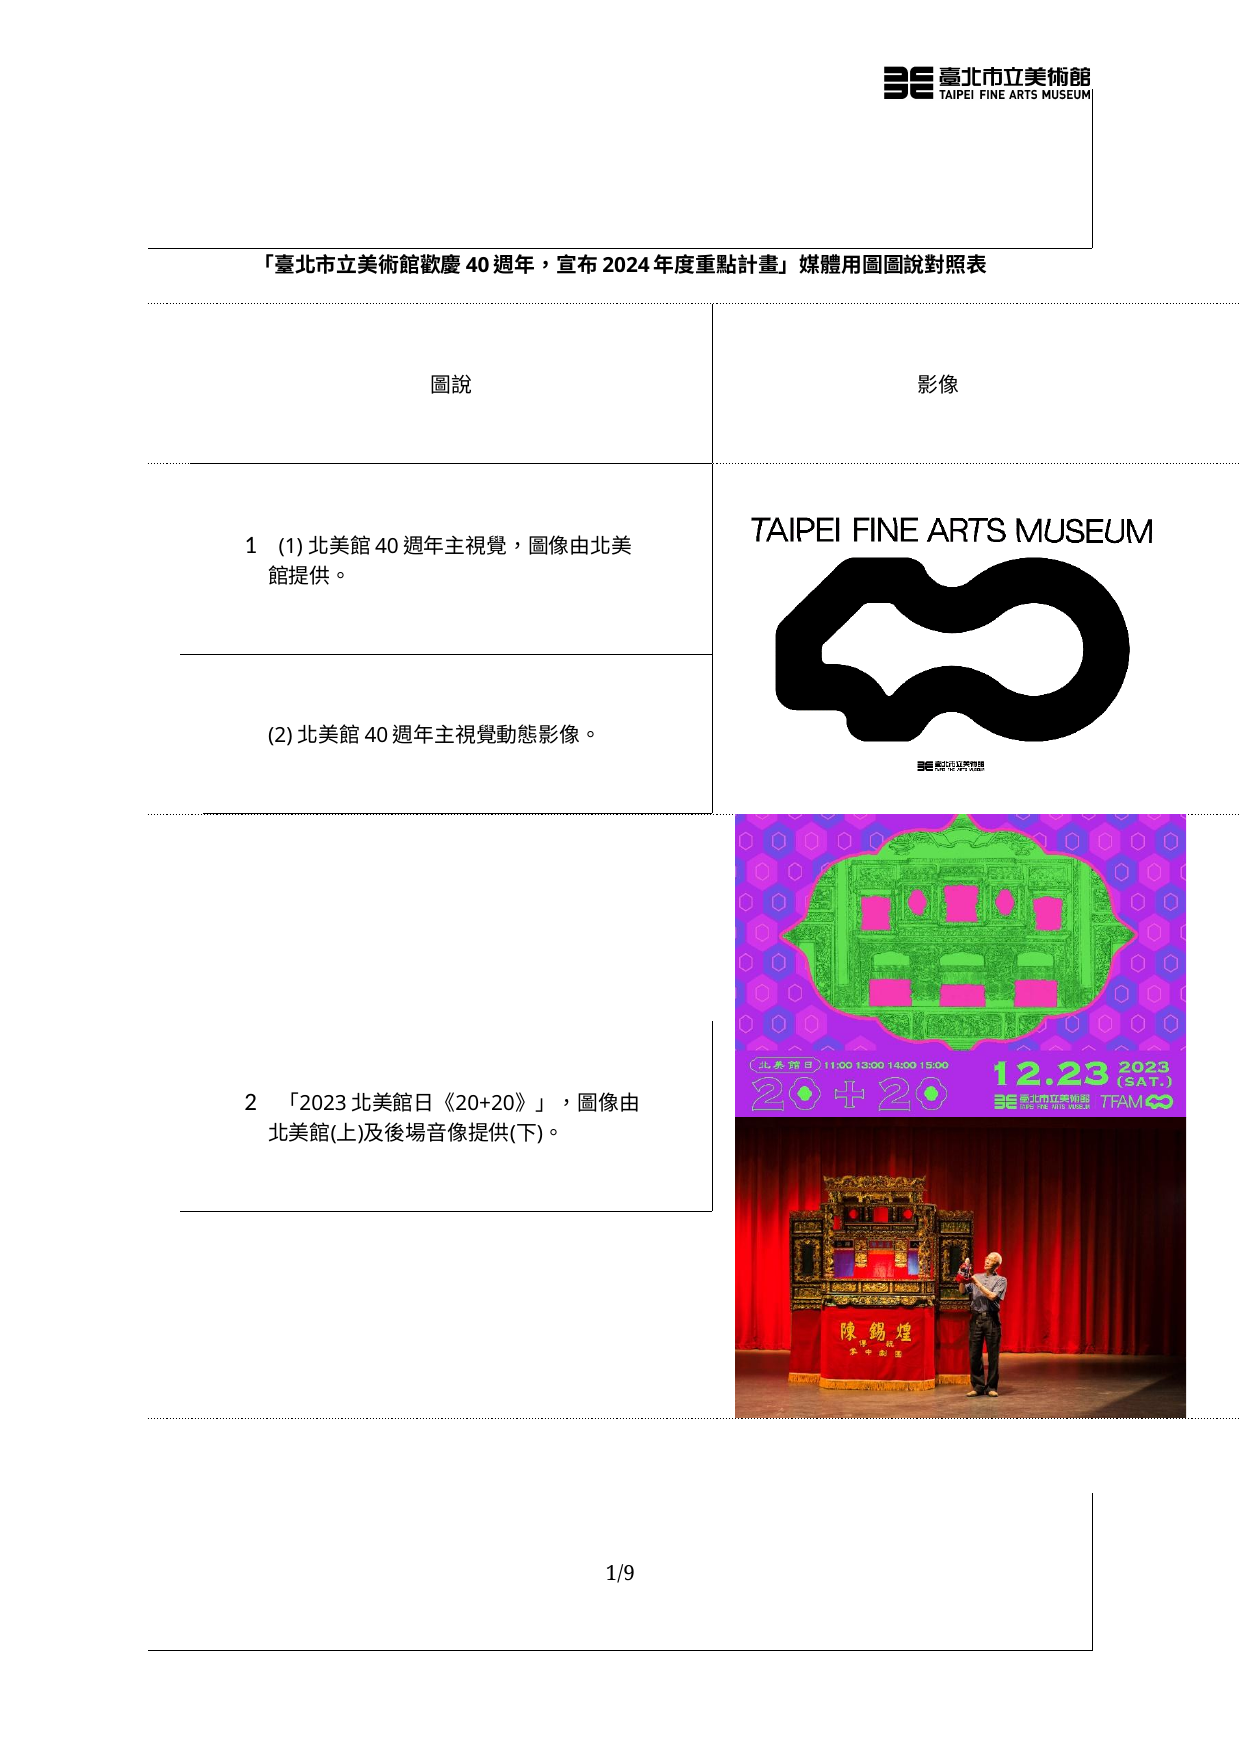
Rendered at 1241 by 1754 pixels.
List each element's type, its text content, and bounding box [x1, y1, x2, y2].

table_cell 「2023北美館日《20+20》」，圖像由北美館(上)及後場音像提供(下)。 [148, 814, 724, 1418]
table_cell (1) 北美館40週年主視覺，圖像由北美館提供。 (2) 北美館40週年主視覺動態影像。 [148, 463, 724, 813]
table_cell [724, 814, 735, 1418]
text 「臺北市立美術館歡慶40週年，宣布2024年度重點計畫」媒體用圖圖說對照表 [148, 248, 1092, 279]
table_header 影像 [724, 303, 1240, 463]
table_cell [1187, 814, 1240, 1418]
table_header 圖說 [148, 303, 724, 463]
table_cell [724, 463, 1240, 813]
